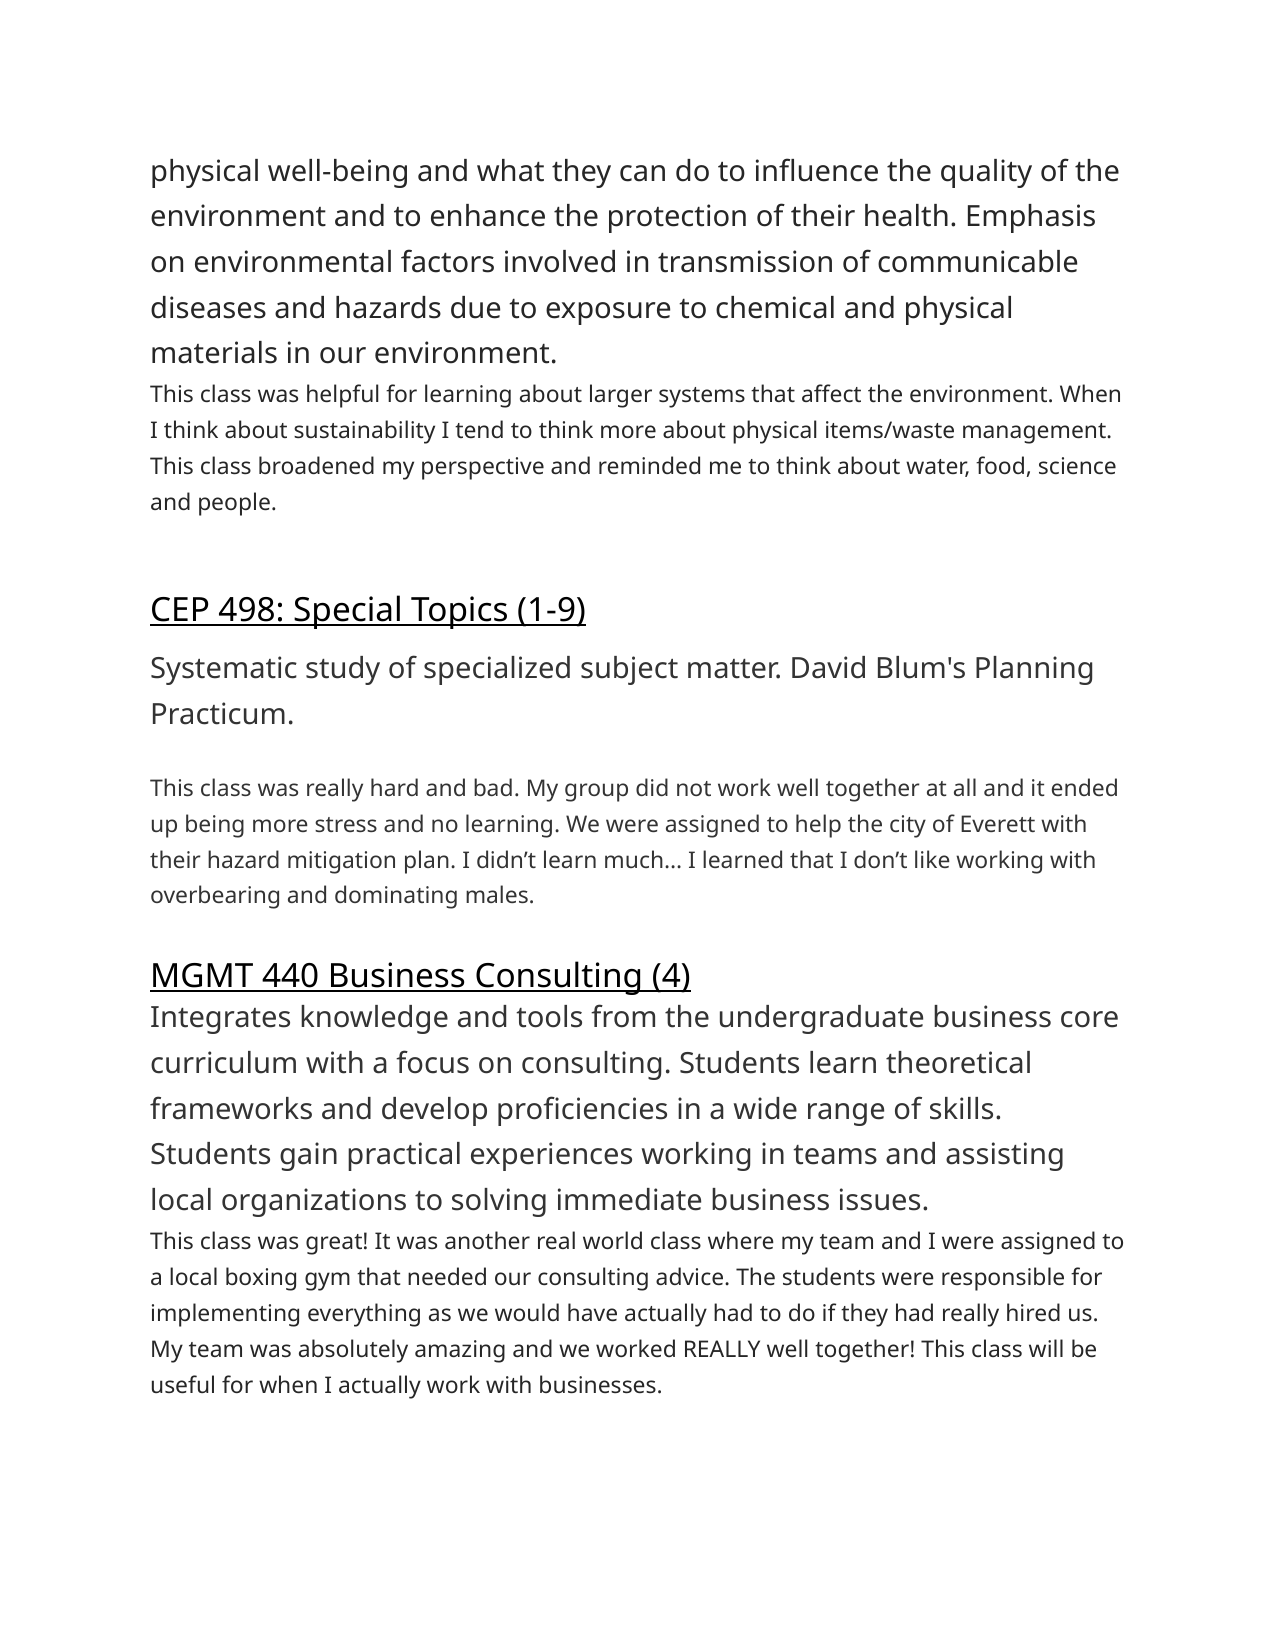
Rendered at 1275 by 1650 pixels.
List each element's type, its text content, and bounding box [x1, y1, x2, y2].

text MGMT 440 Business Consulting (4) [150, 951, 1125, 997]
text CEP 498: Special Topics (1-9) [150, 586, 1125, 631]
text Systematic study of specialized subject matter. David Blum's Planning Practicum. [150, 648, 1125, 733]
text This class was really hard and bad. My group did not work well together at all and it ended up being more stress and no learning. We were assigned to help the city of Everett with their hazard mitigation plan. I didn’t learn much… I learned that I don’t like working with overbearing and dominating males. [150, 772, 1125, 911]
text Integrates knowledge and tools from the undergraduate business core curriculum with a focus on consulting. Students learn theoretical frameworks and develop proficiencies in a wide range of skills. Students gain practical experiences working in teams and assisting local organizations to solving immediate business issues. [150, 997, 1125, 1219]
text physical well-being and what they can do to influence the quality of the environment and to enhance the protection of their health. Emphasis on environmental factors involved in transmission of communicable diseases and hazards due to exposure to chemical and physical materials in our environment. [150, 150, 1125, 372]
text This class was great! It was another real world class where my team and I were assigned to a local boxing gym that needed our consulting advice. The students were responsible for implementing everything as we would have actually had to do if they had really hired us. My team was absolutely amazing and we worked REALLY well together! This class will be useful for when I actually work with businesses. [150, 1225, 1125, 1400]
text This class was helpful for learning about larger systems that affect the environment. When I think about sustainability I tend to think more about physical items/waste management. This class broadened my perspective and reminded me to think about water, food, science and people. [150, 378, 1125, 517]
